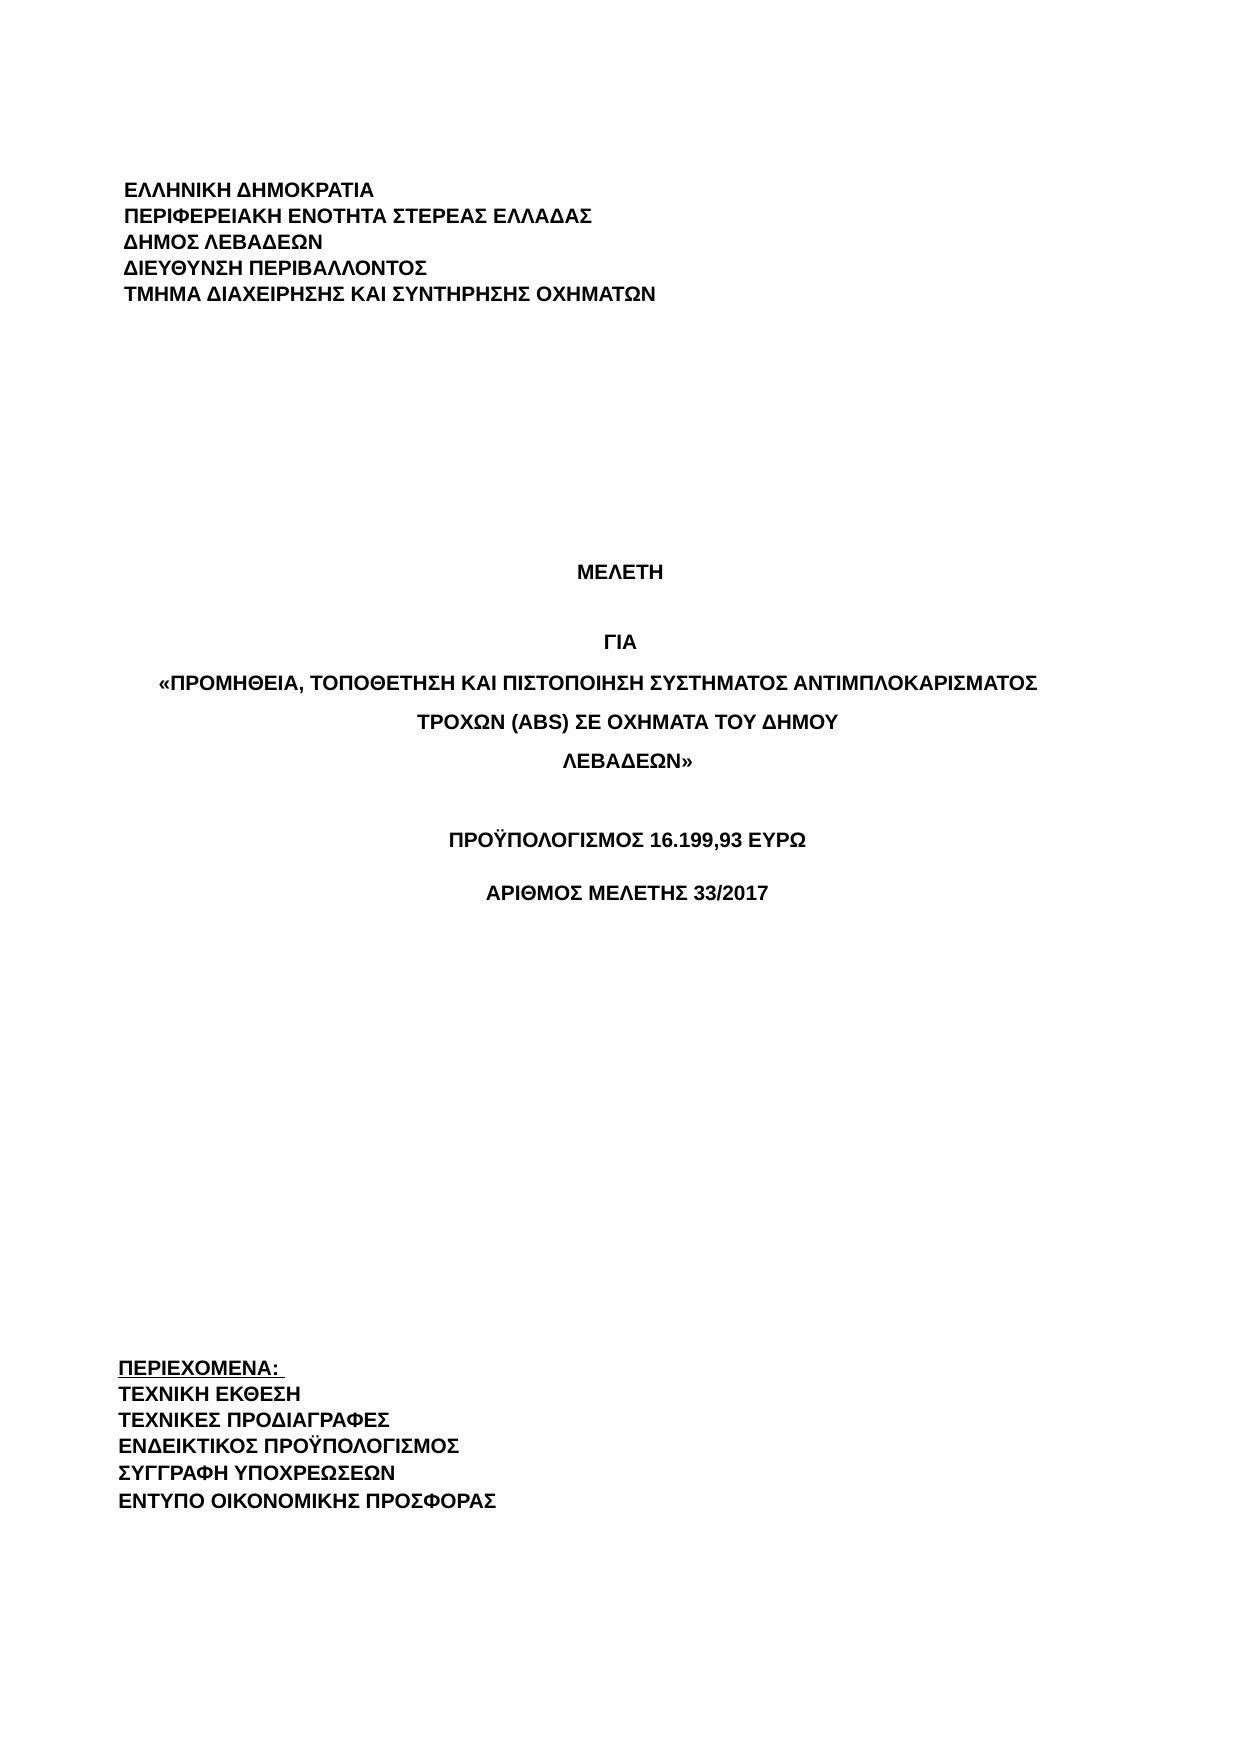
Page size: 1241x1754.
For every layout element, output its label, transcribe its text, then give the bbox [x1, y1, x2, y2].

text ΤΡΟΧΩΝ (ABS) ΣΕ ΟΧΗΜΑΤΑ ΤΟΥ ΔΗΜΟΥ ΛΕΒΑΔΕΩΝ» [407, 698, 848, 777]
text ΔΙΕΥΘΥΝΣΗ ΠΕΡΙΒΑΛΛΟΝΤΟΣ [118, 254, 874, 281]
text ΑΡΙΘΜΟΣ ΜΕΛΕΤΗΣ 33/2017 [376, 869, 879, 909]
text ΤΕΧΝΙΚΕΣ ΠΡΟΔΙΑΓΡΑΦΕΣ ΕΝΔΕΙΚΤΙΚΟΣ ΠΡΟΫΠΟΛΟΓΙΣΜΟΣ ΣΥΓΓΡΑΦΗ ΥΠΟΧΡΕΩΣΕΩΝ [118, 1407, 524, 1485]
text «ΠΡΟΜΗΘΕΙΑ, ΤΟΠΟΘΕΤΗΣΗ ΚΑΙ ΠΙΣΤΟΠΟΙΗΣΗ ΣΥΣΤΗΜΑΤΟΣ ΑΝΤΙΜΠΛΟΚΑΡΙΣΜΑΤΟΣ [118, 669, 1122, 695]
text ΠΕΡΙΦΕΡΕΙΑΚΗ ΕΝΟΤΗΤΑ ΣΤΕΡΕΑΣ ΕΛΛΑΔΑΣ [118, 202, 874, 228]
text ΠΕΡΙΕΧΟΜΕΝΑ: ΤΕΧΝΙΚΗ ΕΚΘΕΣΗ [118, 1354, 340, 1407]
text ΓΙΑ [118, 629, 1122, 653]
text ΕΛΛΗΝΙΚΗ ΔΗΜΟΚΡΑΤΙΑ [118, 176, 874, 202]
text ΕΝΤΥΠΟ ΟΙΚΟΝΟΜΙΚΗΣ ΠΡΟΣΦΟΡΑΣ [118, 1487, 1122, 1514]
text ΤΜΗΜΑ ΔΙΑΧΕΙΡΗΣΗΣ ΚΑΙ ΣΥΝΤΗΡΗΣΗΣ ΟΧΗΜΑΤΩΝ [118, 281, 874, 307]
text ΠΡΟΫΠΟΛΟΓΙΣΜΟΣ 16.199,93 ΕΥΡΩ [376, 816, 879, 855]
text ΔΗΜΟΣ ΛΕΒΑΔΕΩΝ [118, 228, 874, 254]
text ΜΕΛΕΤΗ [118, 558, 1122, 584]
